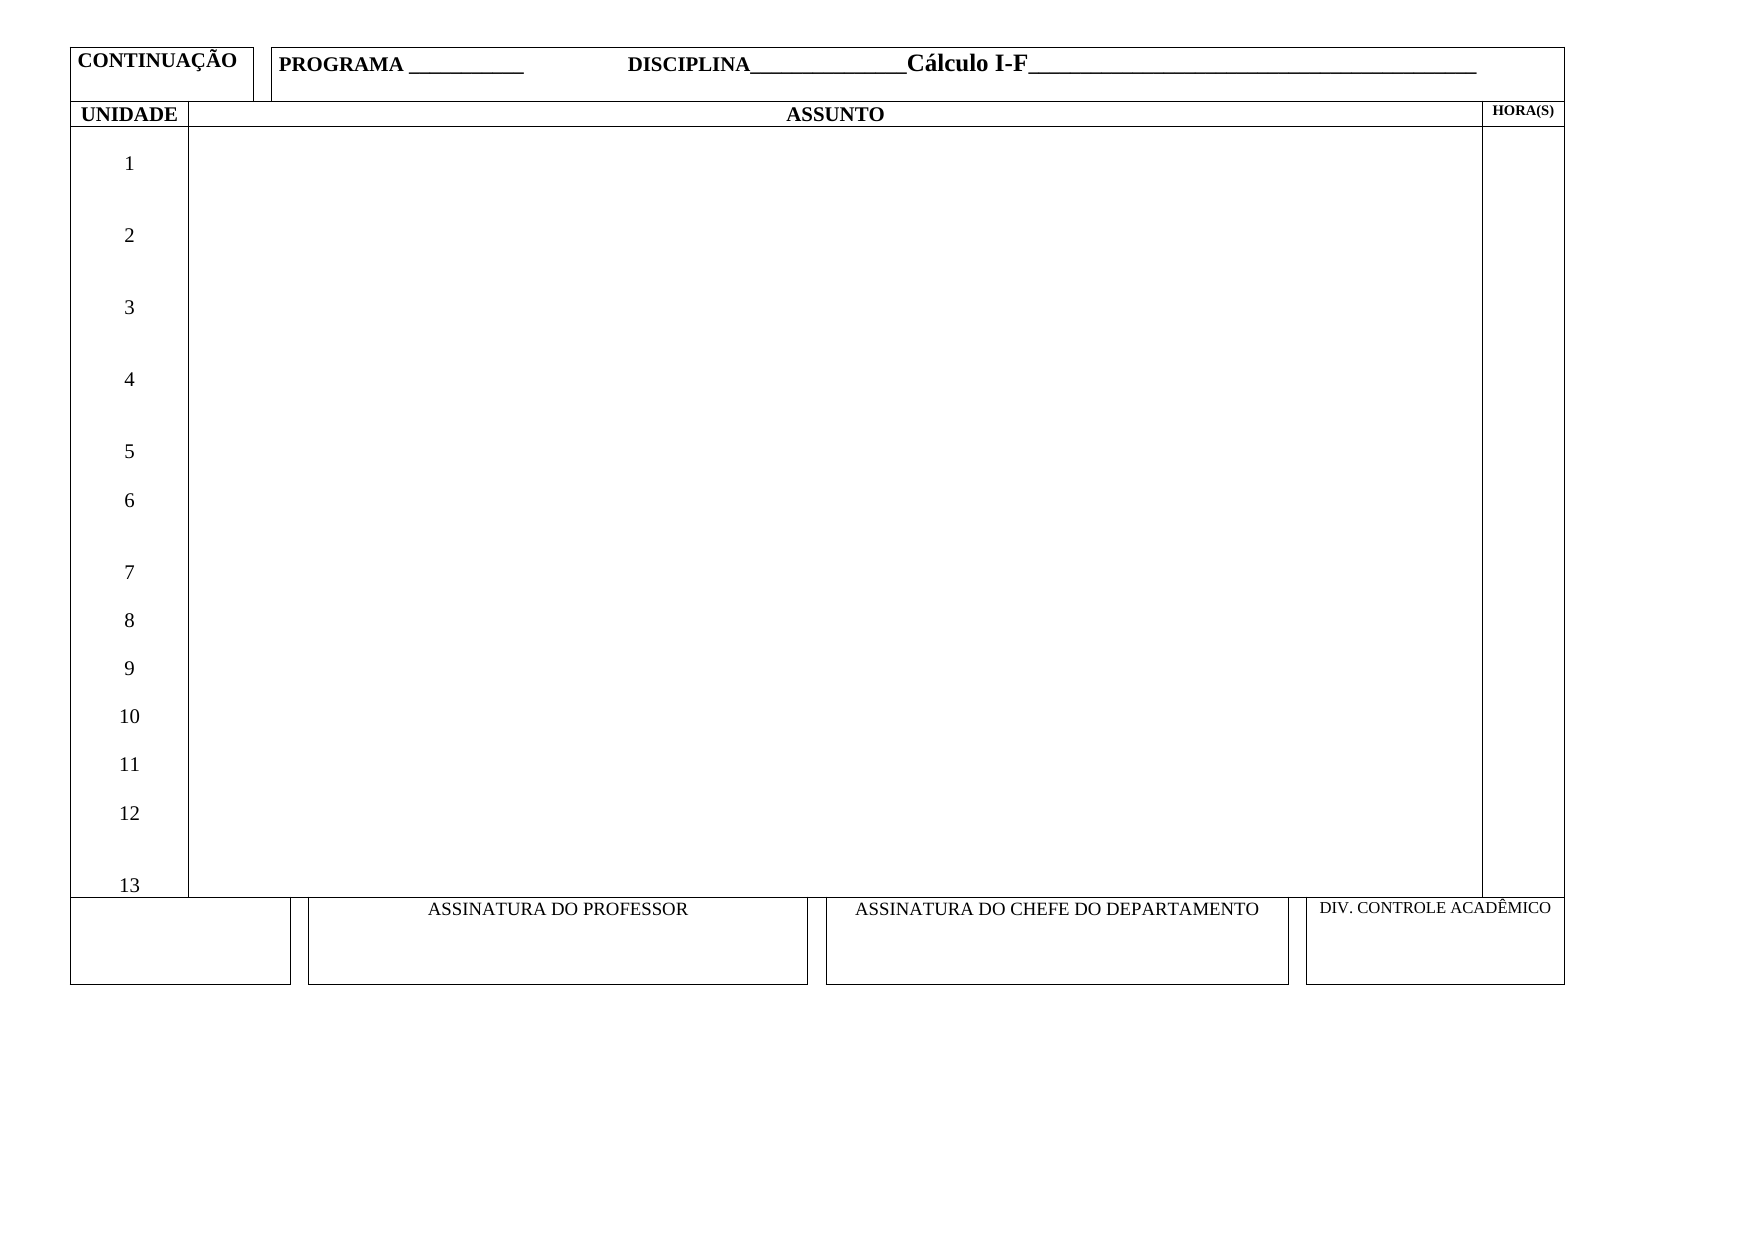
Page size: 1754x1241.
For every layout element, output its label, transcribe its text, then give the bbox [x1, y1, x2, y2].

table_cell [291, 898, 308, 984]
table_cell [808, 898, 826, 984]
table_header CONTINUAÇÃO [71, 48, 253, 101]
table_cell HORA(S) [1483, 102, 1564, 126]
table_cell UNIDADE [71, 102, 188, 126]
table_cell ASSINATURA DO CHEFE DO DEPARTAMENTO [827, 898, 1288, 984]
table_cell [1483, 127, 1564, 897]
table_cell 1 2 3 4 5 6 7 8 9 10 11 12 13 [71, 127, 188, 897]
table_cell [189, 127, 1482, 897]
table_header PROGRAMA ___________ DISCIPLINA_______________Cálculo I-F___________________________________________ [272, 48, 1564, 101]
table_header [254, 47, 271, 101]
table_cell [1289, 898, 1306, 984]
table_cell ASSUNTO [189, 102, 1482, 126]
table_cell DIV. CONTROLE ACADÊMICO [1307, 898, 1564, 984]
table_cell [71, 898, 290, 984]
table_cell ASSINATURA DO PROFESSOR [309, 898, 807, 984]
